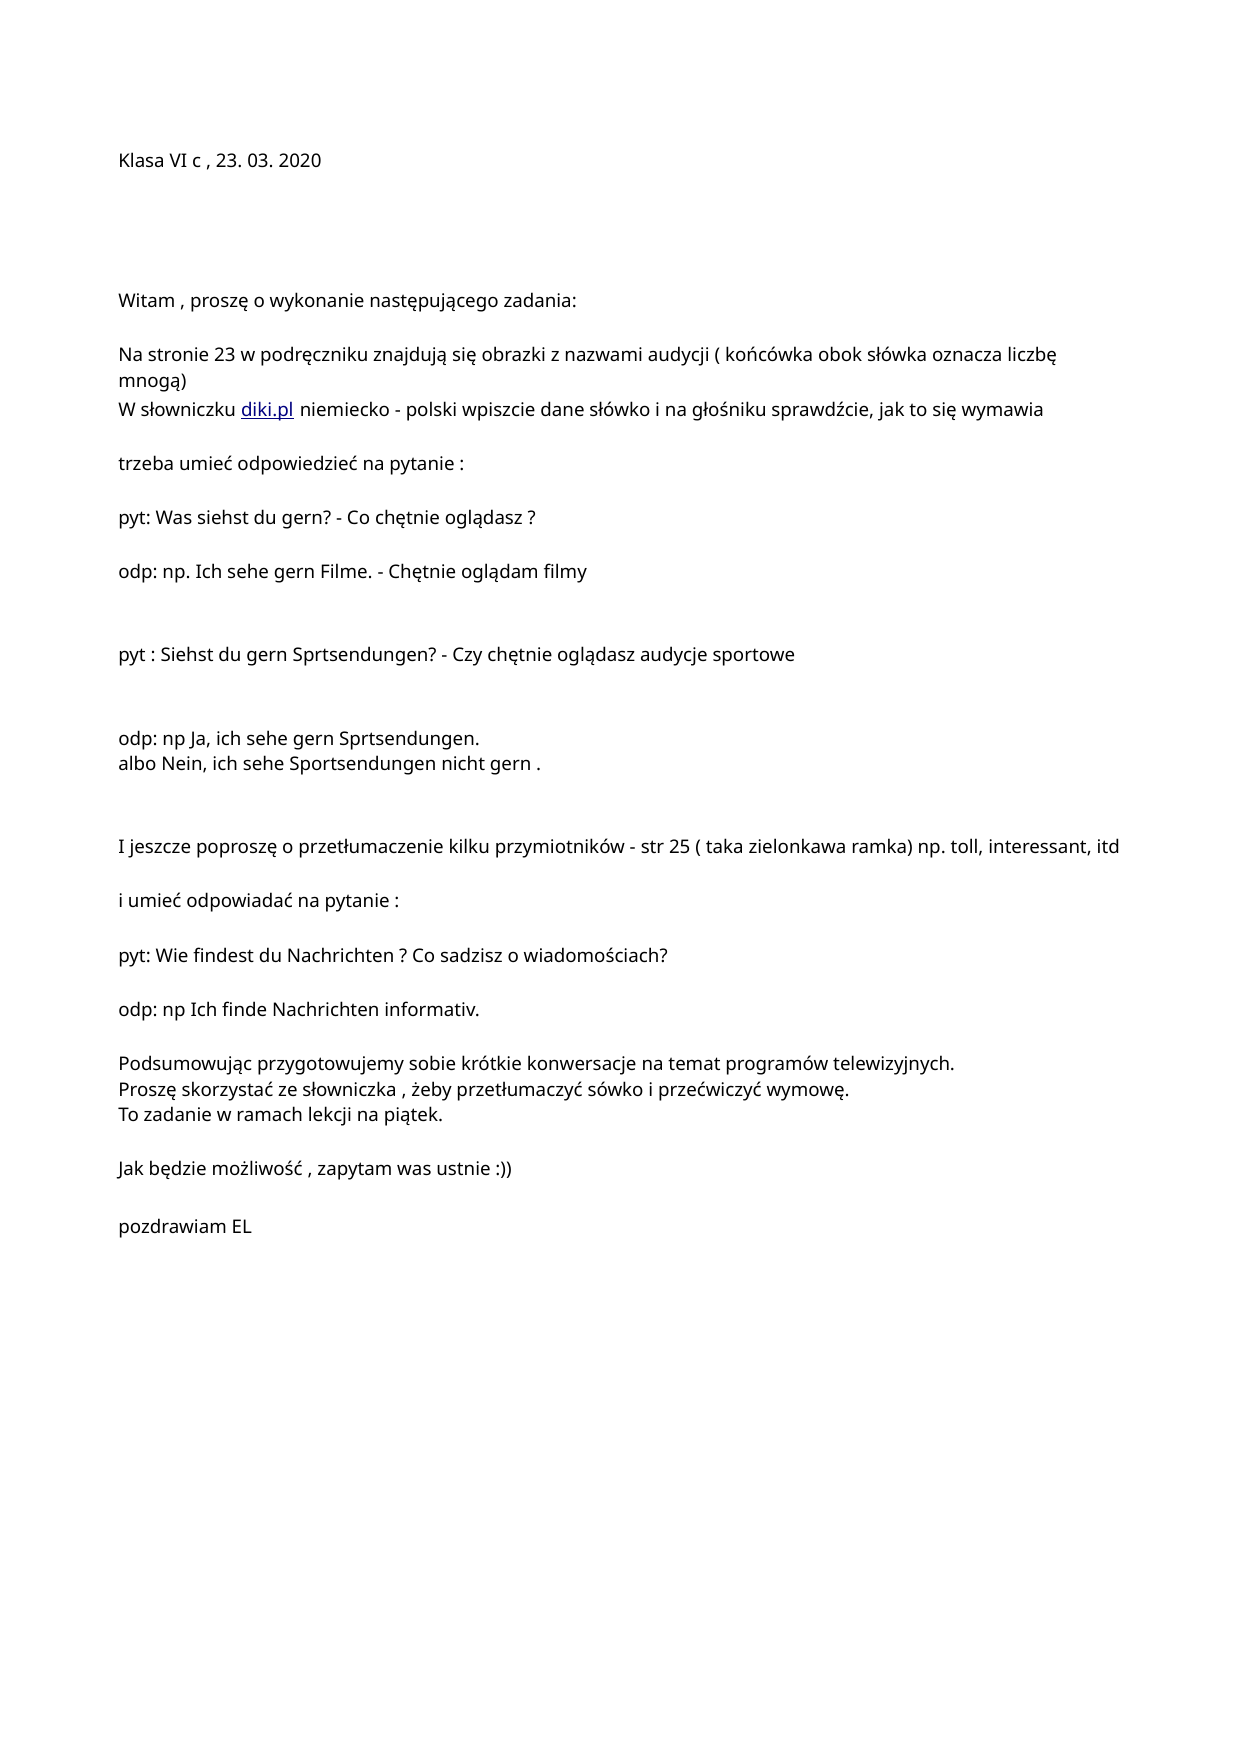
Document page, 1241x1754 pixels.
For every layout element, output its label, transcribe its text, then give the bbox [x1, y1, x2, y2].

text Witam , proszę o wykonanie następującego zadania: Na stronie 23 w podręczniku znajdują się obrazki z nazwami audycji ( końcówka obok słówka oznacza liczbę mnogą) W słowniczku diki.pl niemiecko - polski wpiszcie dane słówko i na głośniku sprawdźcie, jak to się wymawia trzeba umieć odpowiedzieć na pytanie : pyt: Was siehst du gern? - Co chętnie oglądasz ? odp: np. Ich sehe gern Filme. - Chętnie oglądam filmy pyt : Siehst du gern Sprtsendungen? - Czy chętnie oglądasz audycje sportowe odp: np Ja, ich sehe gern Sprtsendungen. albo Nein, ich sehe Sportsendungen nicht gern . I jeszcze poproszę o przetłumaczenie kilku przymiotników - str 25 ( taka zielonkawa ramka) np. toll, interessant, itd i umieć odpowiadać na pytanie : pyt: Wie findest du Nachrichten ? Co sadzisz o wiadomościach? odp: np Ich finde Nachrichten informativ. Podsumowując przygotowujemy sobie krótkie konwersacje na temat programów telewizyjnych. Proszę skorzystać ze słowniczka , żeby przetłumaczyć sówko i przećwiczyć wymowę. To zadanie w ramach lekcji na piątek. Jak będzie możliwość , zapytam was ustnie :)) pozdrawiam EL [118, 287, 1122, 1239]
text Klasa VI c , 23. 03. 2020 [118, 147, 1122, 172]
